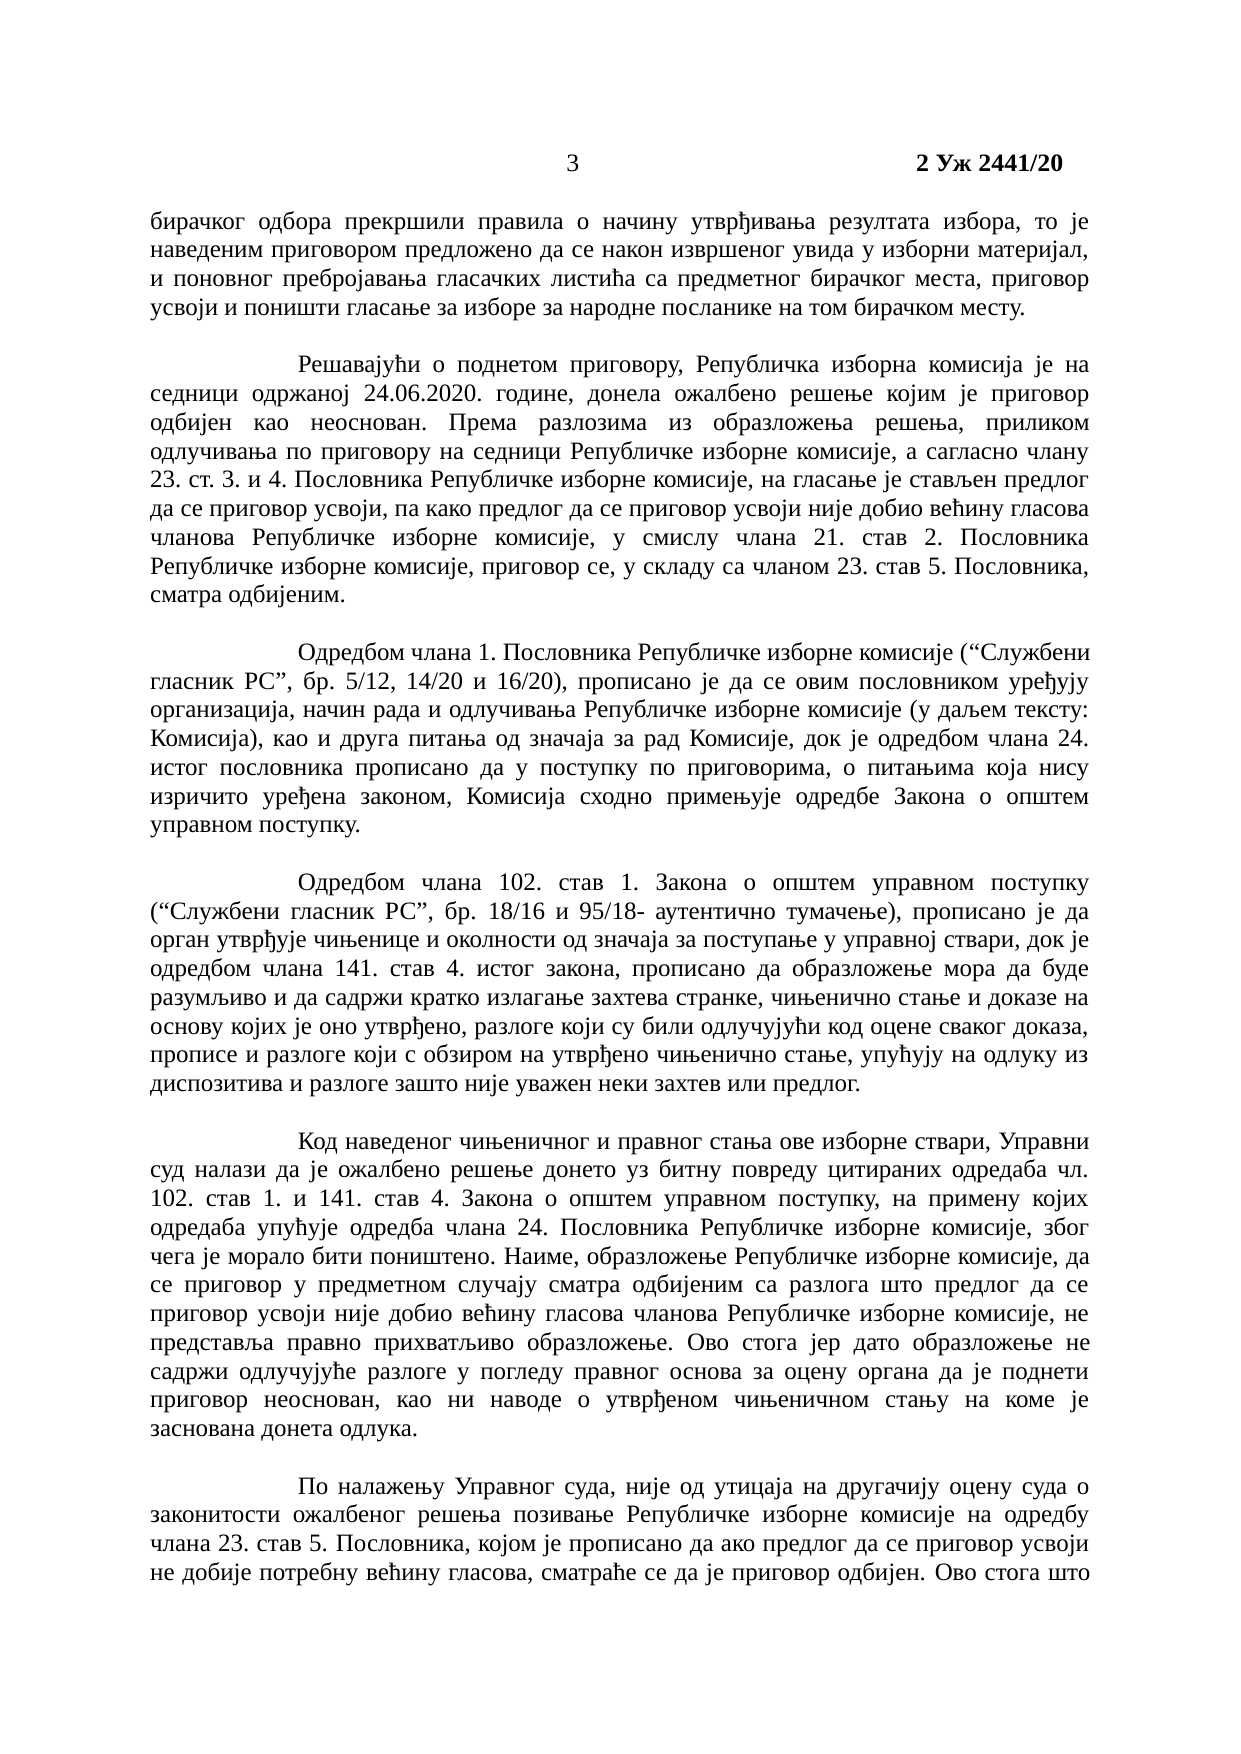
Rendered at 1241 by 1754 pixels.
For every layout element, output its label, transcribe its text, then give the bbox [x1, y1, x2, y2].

text Одредбом члана 1. Пословника Републичке изборне комисије (“Службени гласник РС”, бр. 5/12, 14/20 и 16/20), прописано је да се овим пословником уређују организација, начин рада и одлучивања Републичке изборне комисије (у даљем тексту: Комисија), као и друга питања од значаја за рад Комисије, док је одредбом члана 24. истог пословника прописано да у поступку по приговорима, о питањима која нису изричито уређена законом, Комисија сходно примењује одредбе Закона о општем управном поступку. [150, 637, 1090, 838]
text По налажењу Управног суда, није од утицаја на другачију оцену суда о законитости ожалбеног решења позивање Републичке изборне комисије на одредбу члана 23. став 5. Пословника, којом је прописано да ако предлог да се приговор усвоји не добије потребну већину гласова, сматраће се да је приговор одбијен. Ово стога што [150, 1471, 1090, 1586]
text бирачког одбора прекршили правила о начину утврђивања резултата избора, то је наведеним приговором предложено да се након извршеног увида у изборни материјал, и поновног пребројавања гласачких листића са предметног бирачког места, приговор усвоји и поништи гласање за изборе за народне посланике на том бирачком месту. [150, 206, 1090, 321]
text Решавајући о поднетом приговору, Републичка изборна комисија је на седници одржаној 24.06.2020. године, донела ожалбено решење којим је приговор одбијен као неоснован. Према разлозима из образложења решења, приликом одлучивања по приговору на седници Републичке изборне комисије, а сагласно члану 23. ст. 3. и 4. Пословника Републичке изборне комисије, на гласање је стављен предлог да се приговор усвоји, па како предлог да се приговор усвоји није добио већину гласова чланова Републичке изборне комисије, у смислу члана 21. став 2. Пословника Републичке изборне комисије, приговор се, у складу са чланом 23. став 5. Пословника, сматра одбијеним. [150, 349, 1090, 608]
text Код наведеног чињеничног и правног стања ове изборне ствари, Управни суд налази да је ожалбено решење донето уз битну повреду цитираних одредаба чл. 102. став 1. и 141. став 4. Закона о општем управном поступку, на примену којих одредаба упућује одредба члана 24. Пословника Републичке изборне комисије, због чега је морало бити поништено. Наиме, образложење Републичке изборне комисије, да се приговор у предметном случају сматра одбијеним са разлога што предлог да се приговор усвоји није добио већину гласова чланова Републичке изборне комисије, не представља правно прихватљиво образложење. Ово стога јер дато образложење не садржи одлучујуће разлоге у погледу правног основа за оцену органа да је поднети приговор неоснован, као ни наводе о утврђеном чињеничном стању на коме је заснована донета одлука. [150, 1126, 1090, 1442]
text Одредбом члана 102. став 1. Закона о општем управном поступку (“Службени гласник РС”, бр. 18/16 и 95/18- аутентично тумачење), прописано је да орган утврђује чињенице и околности од значаја за поступање у управној ствари, док је одредбом члана 141. став 4. истог закона, прописано да образложење мора да буде разумљиво и да садржи кратко излагање захтева странке, чињенично стање и доказе на основу којих је оно утврђено, разлоге који су били одлучујући код оцене сваког доказа, прописе и разлоге који с обзиром на утврђено чињенично стање, упућују на одлуку из диспозитива и разлоге зашто није уважен неки захтев или предлог. [150, 867, 1090, 1097]
